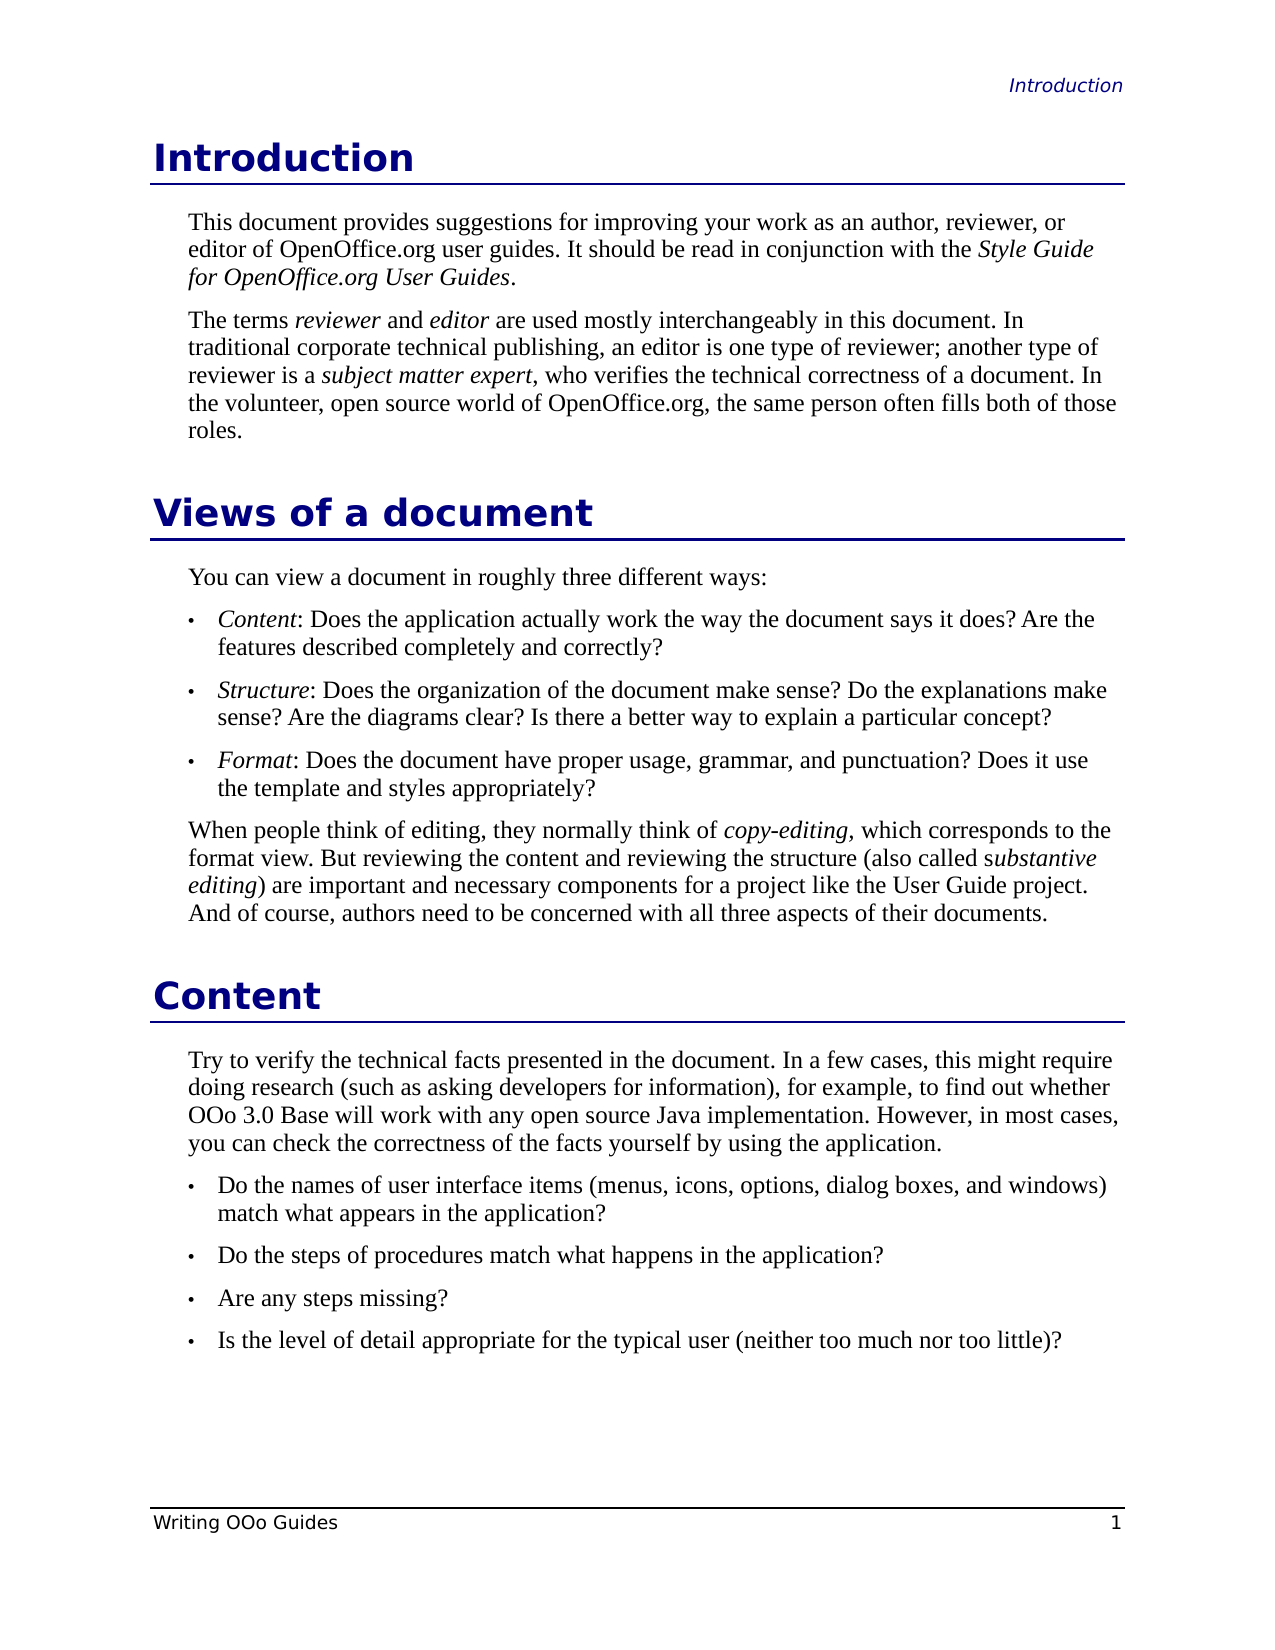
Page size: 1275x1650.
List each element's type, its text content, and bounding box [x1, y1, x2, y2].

text This document provides suggestions for improving your work as an author, reviewer, or editor of OpenOffice.org user guides. It should be read in conjunction with the Style Guide for OpenOffice.org User Guides. [188, 208, 1125, 291]
list Do the steps of procedures match what happens in the application? [188, 1242, 1125, 1269]
text When people think of editing, they normally think of copy-editing, which corresponds to the format view. But reviewing the content and reviewing the structure (also called substantive editing) are important and necessary components for a project like the User Guide project. And of course, authors need to be concerned with all three aspects of their documents. [188, 816, 1125, 927]
subtitle Content [150, 972, 1125, 1021]
text You can view a document in roughly three different ways: [188, 563, 1125, 591]
list Structure: Does the organization of the document make sense? Do the explanations make sense? Are the diagrams clear? Is there a better way to explain a particular concept? [188, 676, 1125, 731]
subtitle Views of a document [150, 489, 1125, 538]
text Try to verify the technical facts presented in the document. In a few cases, this might require doing research (such as asking developers for information), for example, to find out whether OOo 3.0 Base will work with any open source Java implementation. However, in most cases, you can check the correctness of the facts yourself by using the application. [188, 1046, 1125, 1157]
list Format: Does the document have proper usage, grammar, and punctuation? Does it use the template and styles appropriately? [188, 746, 1125, 801]
list Do the names of user interface items (menus, icons, options, dialog boxes, and windows) match what appears in the application? [188, 1171, 1125, 1227]
list Is the level of detail appropriate for the typical user (neither too much nor too little)? [188, 1327, 1125, 1354]
subtitle Introduction [150, 134, 1125, 183]
list Content: Does the application actually work the way the document says it does? Are the features described completely and correctly? [188, 606, 1125, 661]
list Are any steps missing? [188, 1284, 1125, 1312]
text The terms reviewer and editor are used mostly interchangeably in this document. In traditional corporate technical publishing, an editor is one type of reviewer; another type of reviewer is a subject matter expert, who verifies the technical correctness of a document. In the volunteer, open source world of OpenOffice.org, the same person often fills both of those roles. [188, 306, 1125, 444]
